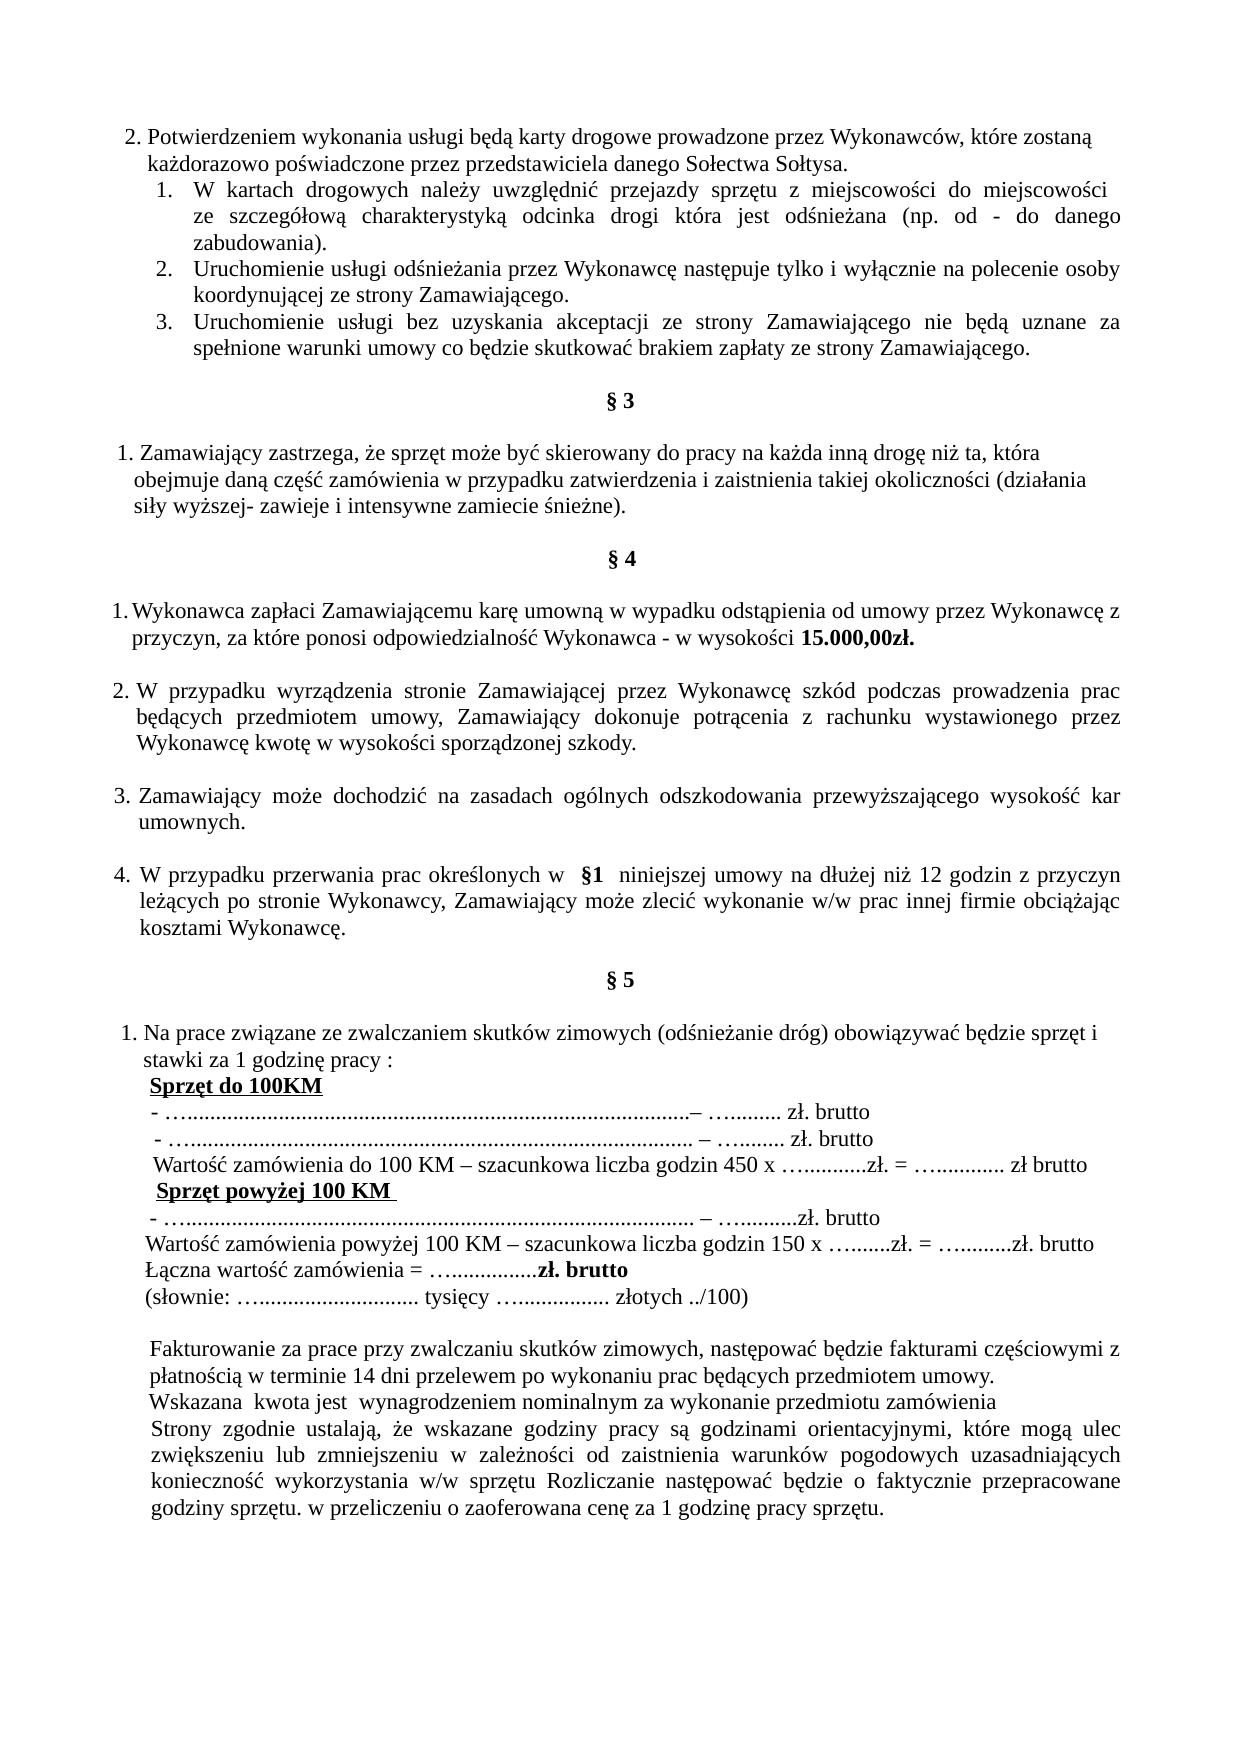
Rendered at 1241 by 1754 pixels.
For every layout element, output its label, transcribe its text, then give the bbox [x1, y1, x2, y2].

list W przypadku przerwania prac określonych w §1 niniejszej umowy na dłużej niż 12 godzin z przyczyn leżących po stronie Wykonawcy, Zamawiający może zlecić wykonanie w/w prac innej firmie obciążając kosztami Wykonawcę. [114, 861, 1122, 940]
list Wskazana kwota jest wynagrodzeniem nominalnym za wykonanie przedmiotu zamówienia [111, 1388, 1122, 1414]
list Zamawiający może dochodzić na zasadach ogólnych odszkodowania przewyższającego wysokość kar umownych. [114, 782, 1122, 835]
text § 3 [118, 387, 1122, 413]
list W kartach drogowych należy uwzględnić przejazdy sprzętu z miejscowości do miejscowości ze szczegółową charakterystyką odcinka drogi która jest odśnieżana (np. od - do danego zabudowania). [156, 176, 1122, 255]
list 1. Na prace związane ze zwalczaniem skutków zimowych (odśnieżanie dróg) obowiązywać będzie sprzęt i [102, 1019, 1122, 1046]
list (słownie: …............................ tysięcy …................ złotych ../100) [108, 1283, 1122, 1309]
list Sprzęt powyżej 100 KM [119, 1177, 1122, 1204]
text § 5 [118, 967, 1122, 993]
list Wartość zamówienia powyżej 100 KM – szacunkowa liczba godzin 150 x ….......zł. = ….........zł. brutto [108, 1230, 1122, 1256]
list Uruchomienie usługi bez uzyskania akceptacji ze strony Zamawiającego nie będą uznane za spełnione warunki umowy co będzie skutkować brakiem zapłaty ze strony Zamawiającego. [156, 308, 1122, 360]
list obejmuje daną część zamówienia w przypadku zatwierdzenia i zaistnienia takiej okoliczności (działania [117, 466, 1122, 492]
list - …........................................................................................ – …........ zł. brutto [117, 1125, 1122, 1151]
list Wykonawca zapłaci Zamawiającemu karę umowną w wypadku odstąpienia od umowy przez Wykonawcę z przyczyn, za które ponosi odpowiedzialność Wykonawca - w wysokości 15.000,00zł. [111, 598, 1122, 650]
list - …........................................................................................– …......... zł. brutto [114, 1098, 1122, 1125]
list Łączna wartość zamówienia = …...............zł. brutto [108, 1256, 1122, 1283]
text Strony zgodnie ustalają, że wskazane godziny pracy są godzinami orientacyjnymi, które mogą ulec zwiększeniu lub zmniejszeniu w zależności od zaistnienia warunków pogodowych uzasadniających konieczność wykorzystania w/w sprzętu Rozliczanie następować będzie o faktycznie przepracowane godziny sprzętu. w przeliczeniu o zaoferowana cenę za 1 godzinę pracy sprzętu. [151, 1414, 1122, 1520]
list 2. Potwierdzeniem wykonania usługi będą karty drogowe prowadzone przez Wykonawców, które zostaną [118, 123, 1122, 149]
list Sprzęt do 100KM [112, 1072, 1122, 1098]
list § 4 [121, 545, 1122, 571]
list siły wyższej- zawieje i intensywne zamiecie śnieżne). [117, 492, 1122, 518]
list - …......................................................................................... – …..........zł. brutto [112, 1204, 1122, 1230]
list Fakturowanie za prace przy zwalczaniu skutków zimowych, następować będzie fakturami częściowymi z płatnością w terminie 14 dni przelewem po wykonaniu prac będących przedmiotem umowy. [112, 1336, 1122, 1388]
list W przypadku wyrządzenia stronie Zamawiającej przez Wykonawcę szkód podczas prowadzenia prac będących przedmiotem umowy, Zamawiający dokonuje potrącenia z rachunku wystawionego przez Wykonawcę kwotę w wysokości sporządzonej szkody. [112, 677, 1122, 756]
list każdorazowo poświadczone przez przedstawiciela danego Sołectwa Sołtysa. [118, 149, 1122, 176]
list 1. Zamawiający zastrzega, że sprzęt może być skierowany do pracy na każda inną drogę niż ta, która [117, 439, 1122, 466]
list stawki za 1 godzinę pracy : [102, 1046, 1122, 1072]
list Wartość zamówienia do 100 KM – szacunkowa liczba godzin 450 x …...........zł. = …............ zł brutto [116, 1151, 1122, 1177]
list Uruchomienie usługi odśnieżania przez Wykonawcę następuje tylko i wyłącznie na polecenie osoby koordynującej ze strony Zamawiającego. [156, 255, 1122, 308]
